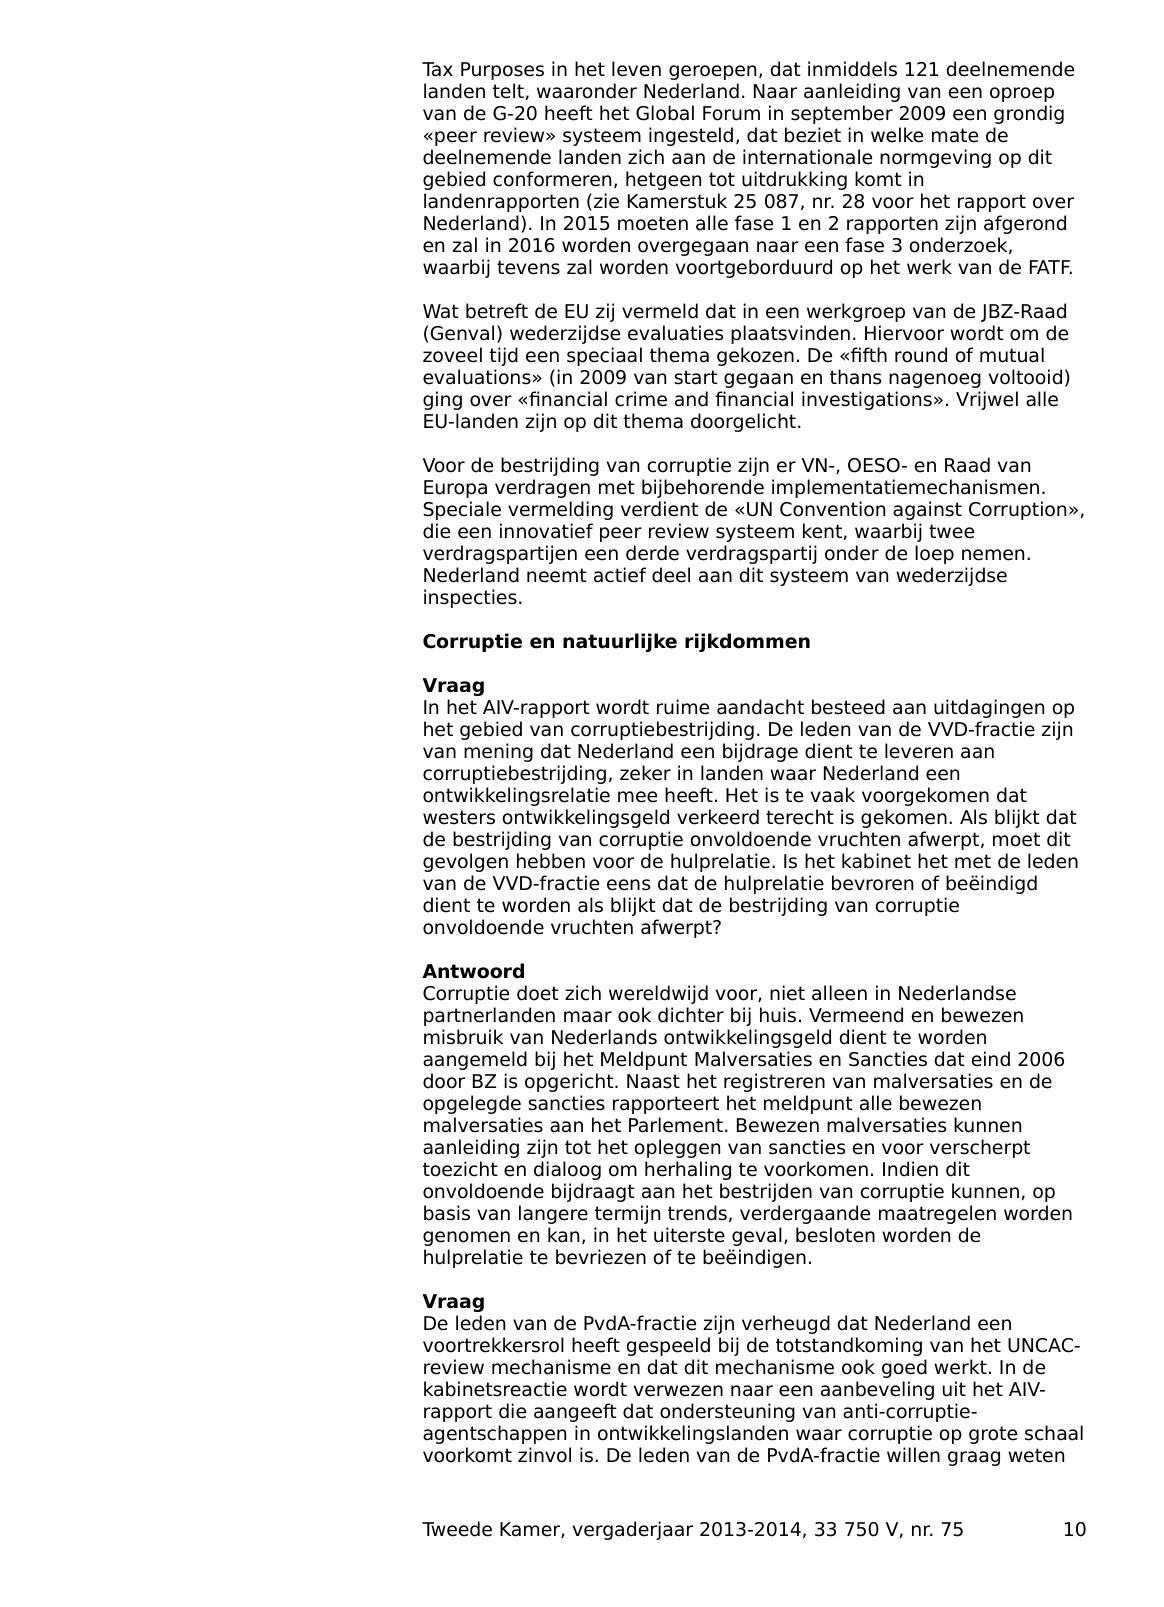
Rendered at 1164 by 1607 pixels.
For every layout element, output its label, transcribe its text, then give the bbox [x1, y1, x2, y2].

text Antwoord [422, 961, 1087, 983]
text Vraag [422, 1291, 1087, 1313]
text Vraag [422, 675, 1087, 697]
subtitle Corruptie en natuurlijke rijkdommen [422, 631, 1087, 653]
text Voor de bestrijding van corruptie zijn er VN-, OESO- en Raad van Europa verdragen met bijbehorende implementatiemechanismen. Speciale vermelding verdient de «UN Convention against Corruption», die een innovatief peer review systeem kent, waarbij twee verdragspartijen een derde verdragspartij onder de loep nemen. Nederland neemt actief deel aan dit systeem van wederzijdse inspecties. [422, 455, 1087, 609]
text Corruptie doet zich wereldwijd voor, niet alleen in Nederlandse partnerlanden maar ook dichter bij huis. Vermeend en bewezen misbruik van Nederlands ontwikkelingsgeld dient te worden aangemeld bij het Meldpunt Malversaties en Sancties dat eind 2006 door BZ is opgericht. Naast het registreren van malversaties en de opgelegde sancties rapporteert het meldpunt alle bewezen malversaties aan het Parlement. Bewezen malversaties kunnen aanleiding zijn tot het opleggen van sancties en voor verscherpt toezicht en dialoog om herhaling te voorkomen. Indien dit onvoldoende bijdraagt aan het bestrijden van corruptie kunnen, op basis van langere termijn trends, verdergaande maatregelen worden genomen en kan, in het uiterste geval, besloten worden de hulprelatie te bevriezen of te beëindigen. [422, 983, 1087, 1269]
text Tax Purposes in het leven geroepen, dat inmiddels 121 deelnemende landen telt, waaronder Nederland. Naar aanleiding van een oproep van de G-20 heeft het Global Forum in september 2009 een grondig «peer review» systeem ingesteld, dat beziet in welke mate de deelnemende landen zich aan de internationale normgeving op dit gebied conformeren, hetgeen tot uitdrukking komt in landenrapporten (zie Kamerstuk 25 087, nr. 28 voor het rapport over Nederland). In 2015 moeten alle fase 1 en 2 rapporten zijn afgerond en zal in 2016 worden overgegaan naar een fase 3 onderzoek, waarbij tevens zal worden voortgeborduurd op het werk van de FATF. [422, 59, 1087, 279]
text In het AIV-rapport wordt ruime aandacht besteed aan uitdagingen op het gebied van corruptiebestrijding. De leden van de VVD-fractie zijn van mening dat Nederland een bijdrage dient te leveren aan corruptiebestrijding, zeker in landen waar Nederland een ontwikkelingsrelatie mee heeft. Het is te vaak voorgekomen dat westers ontwikkelingsgeld verkeerd terecht is gekomen. Als blijkt dat de bestrijding van corruptie onvoldoende vruchten afwerpt, moet dit gevolgen hebben voor de hulprelatie. Is het kabinet het met de leden van de VVD-fractie eens dat de hulprelatie bevroren of beëindigd dient te worden als blijkt dat de bestrijding van corruptie onvoldoende vruchten afwerpt? [422, 697, 1087, 939]
text De leden van de PvdA-fractie zijn verheugd dat Nederland een voortrekkersrol heeft gespeeld bij de totstandkoming van het UNCAC-review mechanisme en dat dit mechanisme ook goed werkt. In de kabinetsreactie wordt verwezen naar een aanbeveling uit het AIV-rapport die aangeeft dat ondersteuning van anti-corruptie-agentschappen in ontwikkelingslanden waar corruptie op grote schaal voorkomt zinvol is. De leden van de PvdA-fractie willen graag weten [422, 1313, 1087, 1467]
text Wat betreft de EU zij vermeld dat in een werkgroep van de JBZ-Raad (Genval) wederzijdse evaluaties plaatsvinden. Hiervoor wordt om de zoveel tijd een speciaal thema gekozen. De «fifth round of mutual evaluations» (in 2009 van start gegaan en thans nagenoeg voltooid) ging over «financial crime and financial investigations». Vrijwel alle EU-landen zijn op dit thema doorgelicht. [422, 301, 1087, 433]
